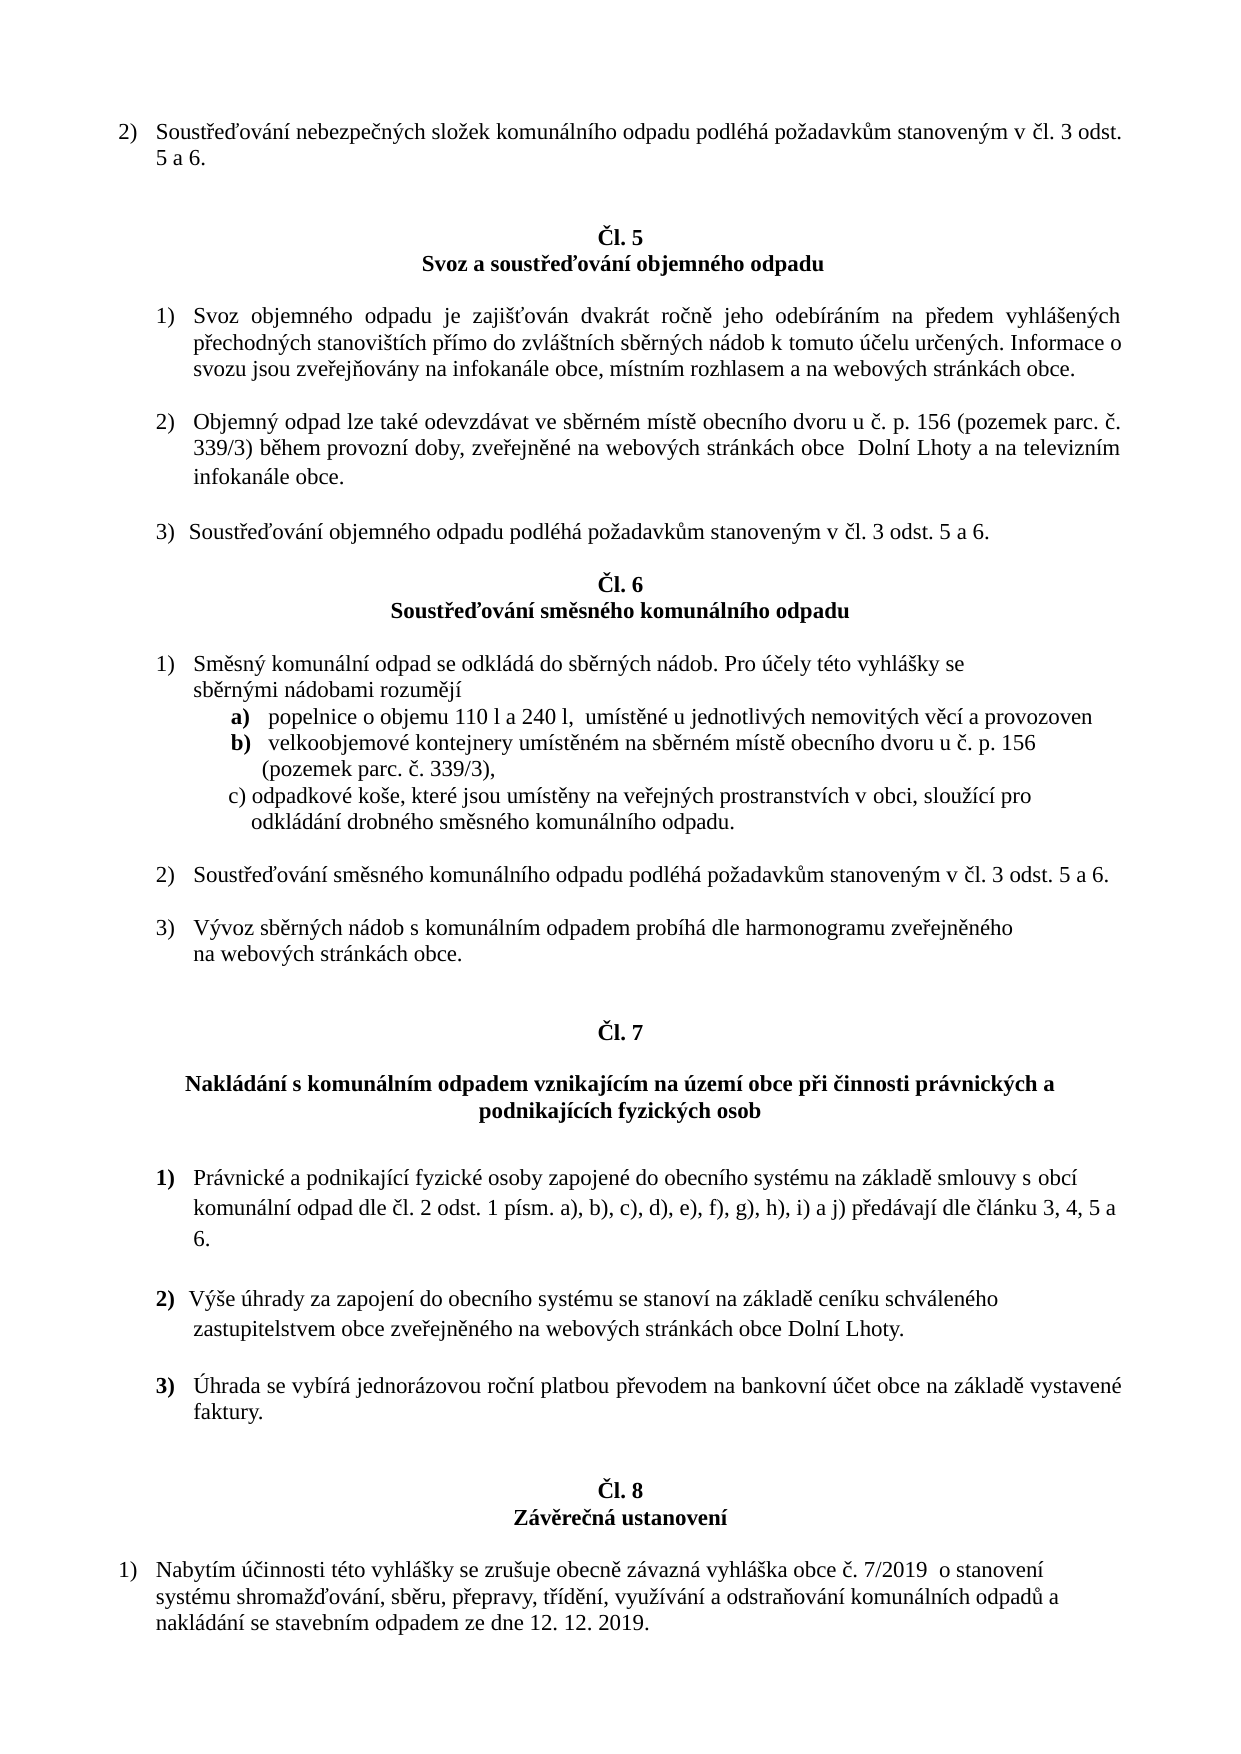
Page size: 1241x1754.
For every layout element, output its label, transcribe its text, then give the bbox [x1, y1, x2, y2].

text Čl. 6 [118, 571, 1122, 597]
list Úhrada se vybírá jednorázovou roční platbou převodem na bankovní účet obce na základě vystavené faktury. [156, 1372, 1122, 1424]
list Soustřeďování nebezpečných složek komunálního odpadu podléhá požadavkům stanoveným v čl. 3 odst. 5 a 6. [118, 118, 1122, 171]
subtitle Nakládání s komunálním odpadem vznikajícím na území obce při činnosti právnických a podnikajících fyzických osob [118, 1070, 1122, 1123]
text Čl. 8 [118, 1477, 1122, 1504]
text odkládání drobného směsného komunálního odpadu. [156, 808, 1122, 834]
list Soustřeďování objemného odpadu podléhá požadavkům stanoveným v čl. 3 odst. 5 a 6. [156, 518, 1122, 544]
text sběrnými nádobami rozumějí [193, 676, 1122, 703]
text Soustřeďování směsného komunálního odpadu [118, 597, 1122, 624]
text Závěrečná ustanovení [118, 1504, 1122, 1530]
text Svoz a soustřeďování objemného odpadu [118, 250, 1122, 276]
list Soustřeďování směsného komunálního odpadu podléhá požadavkům stanoveným v čl. 3 odst. 5 a 6. [156, 861, 1122, 887]
list velkoobjemové kontejnery umístěném na sběrném místě obecního dvoru u č. p. 156 [231, 729, 1122, 755]
list Svoz objemného odpadu je zajišťován dvakrát ročně jeho odebíráním na předem vyhlášených přechodných stanovištích přímo do zvláštních sběrných nádob k tomuto účelu určených. Informace o svozu jsou zveřejňovány na infokanále obce, místním rozhlasem a na webových stránkách obce. [156, 303, 1122, 382]
list Objemný odpad lze také odevzdávat ve sběrném místě obecního dvoru u č. p. 156 (pozemek parc. č. 339/3) během provozní doby, zveřejněné na webových stránkách obce Dolní Lhoty a na televizním infokanále obce. [156, 408, 1122, 489]
list Vývoz sběrných nádob s komunálním odpadem probíhá dle harmonogramu zveřejněného [156, 913, 1122, 940]
text Čl. 7 [118, 1019, 1122, 1045]
list Nabytím účinnosti této vyhlášky se zrušuje obecně závazná vyhláška obce č. 7/2019 o stanovení systému shromažďování, sběru, přepravy, třídění, využívání a odstraňování komunálních odpadů a nakládání se stavebním odpadem ze dne 12. 12. 2019. [118, 1556, 1122, 1635]
list Výše úhrady za zapojení do obecního systému se stanoví na základě ceníku schváleného zastupitelstvem obce zveřejněného na webových stránkách obce Dolní Lhoty. [156, 1285, 1122, 1342]
text na webových stránkách obce. [193, 940, 1122, 966]
list popelnice o objemu 110 l a 240 l, umístěné u jednotlivých nemovitých věcí a provozoven [231, 703, 1122, 729]
text Čl. 5 [118, 223, 1122, 250]
list Právnické a podnikající fyzické osoby zapojené do obecního systému na základě smlouvy s obcí komunální odpad dle čl. 2 odst. 1 písm. a), b), c), d), e), f), g), h), i) a j) předávají dle článku 3, 4, 5 a 6. [156, 1164, 1122, 1251]
list Směsný komunální odpad se odkládá do sběrných nádob. Pro účely této vyhlášky se [156, 650, 1122, 676]
text (pozemek parc. č. 339/3), [193, 755, 1122, 782]
text c) odpadkové koše, které jsou umístěny na veřejných prostranstvích v obci, sloužící pro [156, 782, 1122, 808]
